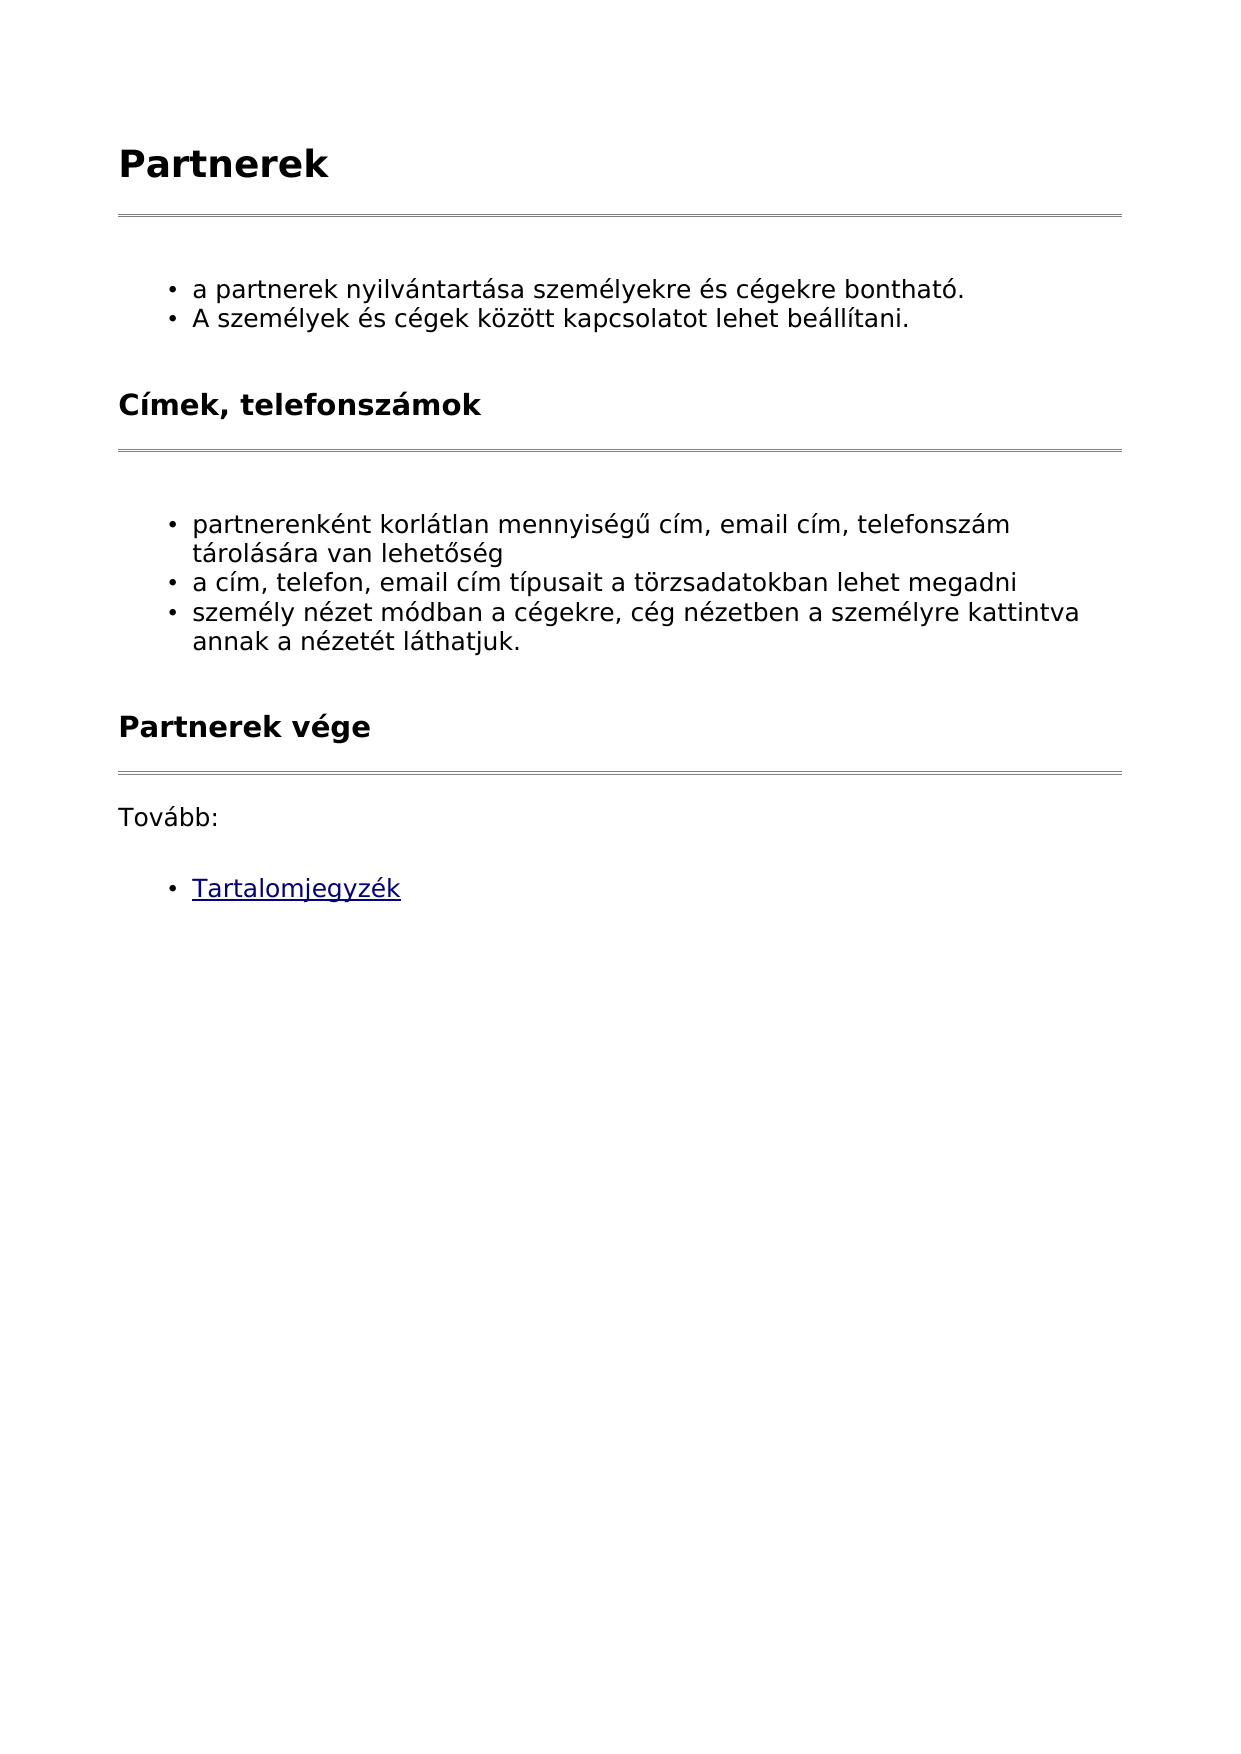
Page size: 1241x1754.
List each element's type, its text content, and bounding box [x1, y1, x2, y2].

subtitle Címek, telefonszámok [118, 388, 1122, 422]
list partnerenként korlátlan mennyiségű cím, email cím, telefonszám tárolására van lehetőség [177, 510, 1122, 568]
subtitle Partnerek vége [118, 711, 1122, 744]
subtitle Partnerek [118, 143, 1122, 187]
text Tovább: [118, 803, 1122, 832]
list személy nézet módban a cégekre, cég nézetben a személyre kattintva annak a nézetét láthatjuk. [177, 598, 1122, 656]
list Tartalomjegyzék [177, 874, 1122, 904]
list A személyek és cégek között kapcsolatot lehet beállítani. [177, 304, 1122, 333]
list a partnerek nyilvántartása személyekre és cégekre bontható. [177, 275, 1122, 304]
list a cím, telefon, email cím típusait a törzsadatokban lehet megadni [177, 568, 1122, 598]
